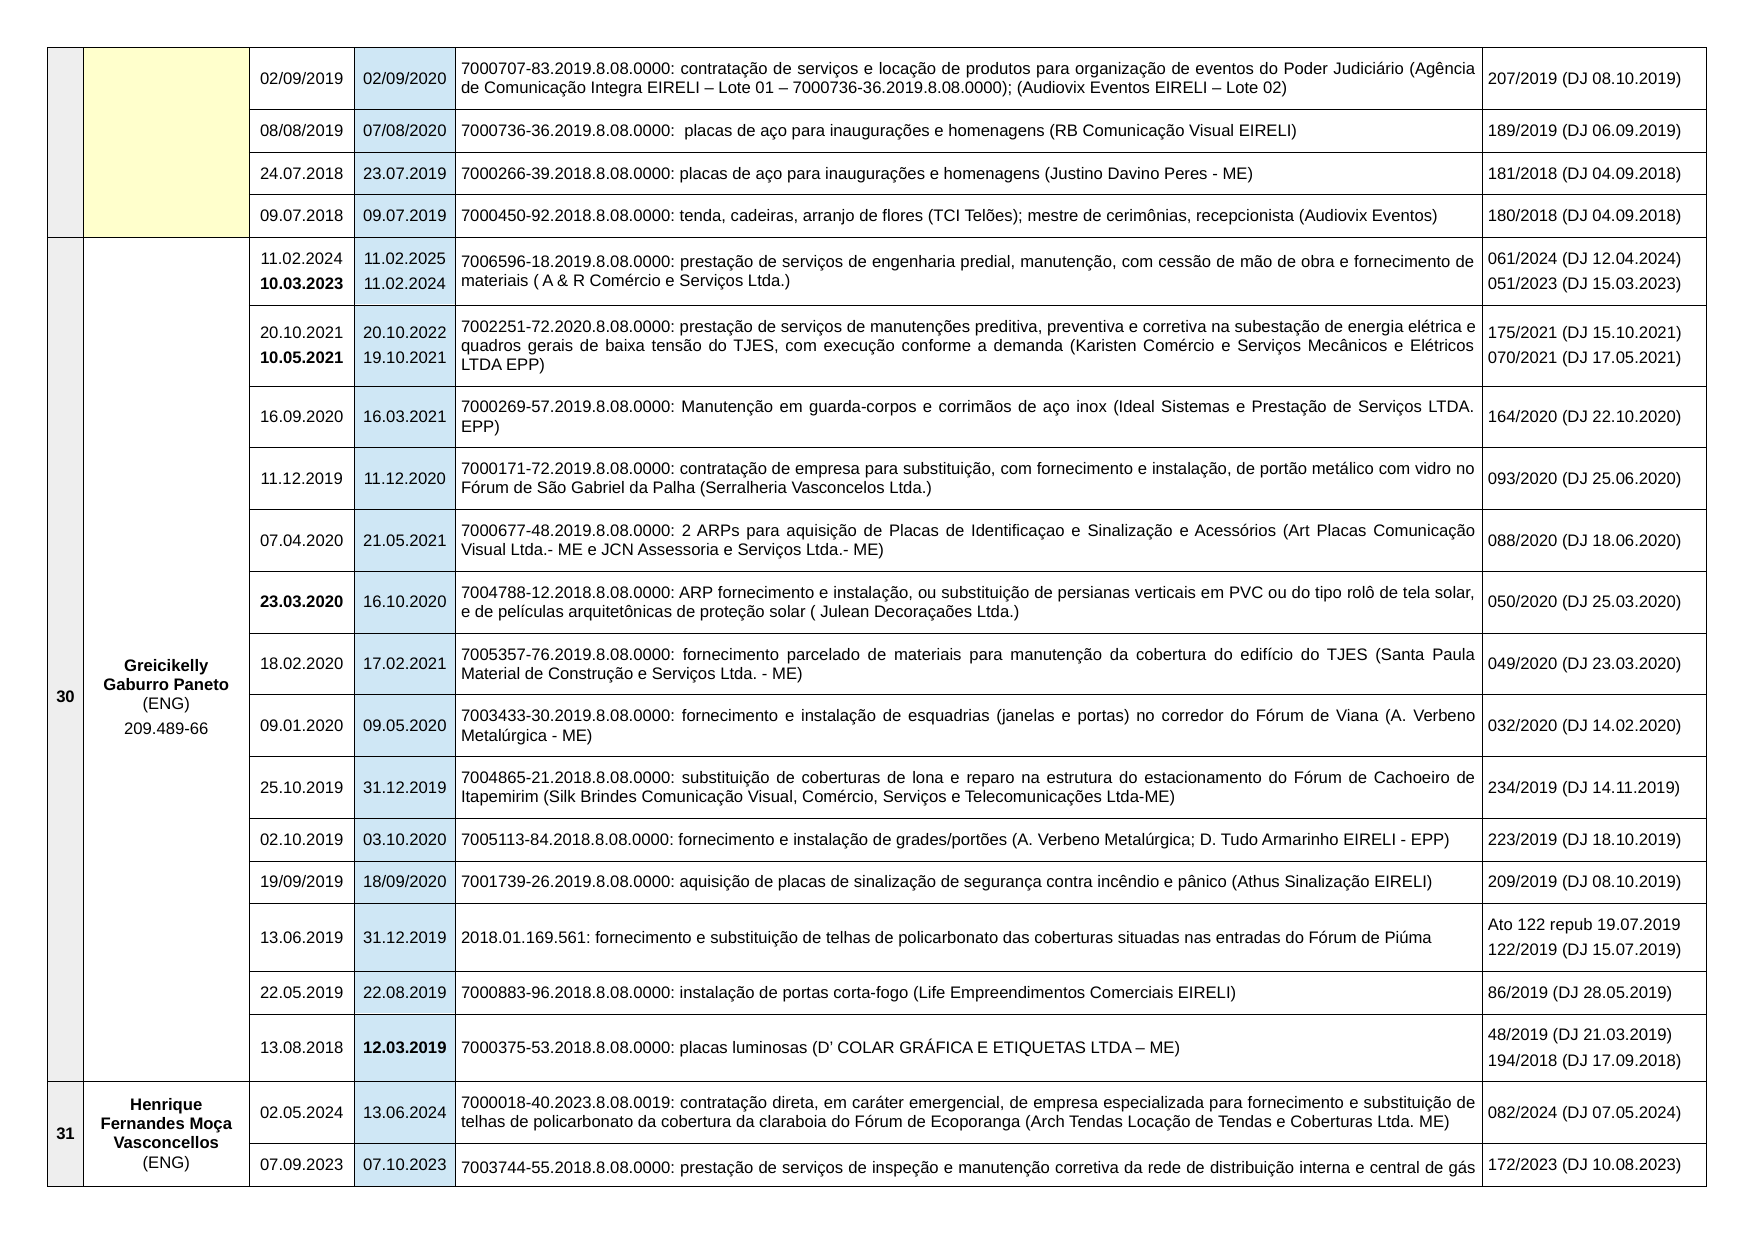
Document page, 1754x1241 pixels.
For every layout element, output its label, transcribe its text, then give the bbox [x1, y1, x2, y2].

table_cell Greicikelly Gaburro Paneto (ENG) 209.489-66 [84, 238, 249, 1081]
table_cell 19/09/2019 [250, 862, 354, 903]
table_cell 2018.01.169.561: fornecimento e substituição de telhas de policarbonato das coberturas situadas nas entradas do Fórum de Piúma [456, 904, 1482, 971]
table_cell 11.02.2025 11.02.2024 [355, 238, 455, 304]
table_cell Henrique Fernandes Moça Vasconcellos (ENG) [84, 1082, 249, 1186]
table_cell 7006596-18.2019.8.08.0000: prestação de serviços de engenharia predial, manutenção, com cessão de mão de obra e fornecimento de materiais ( A & R Comércio e Serviços Ltda.) [456, 238, 1482, 304]
table_cell 7000677-48.2019.8.08.0000: 2 ARPs para aquisição de Placas de Identificaçao e Sinalização e Acessórios (Art Placas Comunicação Visual Ltda.- ME e JCN Assessoria e Serviços Ltda.- ME) [456, 510, 1482, 571]
table_cell 21.05.2021 [355, 510, 455, 571]
table_cell 20.10.2022 19.10.2021 [355, 306, 455, 386]
table_cell 7002251-72.2020.8.08.0000: prestação de serviços de manutenções preditiva, preventiva e corretiva na subestação de energia elétrica e quadros gerais de baixa tensão do TJES, com execução conforme a demanda (Karisten Comércio e Serviços Mecânicos e Elétricos LTDA EPP) [456, 306, 1482, 386]
table_cell 7003433-30.2019.8.08.0000: fornecimento e instalação de esquadrias (janelas e portas) no corredor do Fórum de Viana (A. Verbeno Metalúrgica - ME) [456, 695, 1482, 756]
table_cell 7003744-55.2018.8.08.0000: prestação de serviços de inspeção e manutenção corretiva da rede de distribuição interna e central de gás [456, 1144, 1482, 1186]
table_cell 07/08/2020 [355, 110, 455, 152]
table_cell 02/09/2019 [250, 48, 354, 109]
table_cell 07.10.2023 [355, 1144, 455, 1186]
table_cell 082/2024 (DJ 07.05.2024) [1483, 1082, 1706, 1143]
table_cell 31 [48, 1082, 83, 1186]
table_cell 11.02.2024 10.03.2023 [250, 238, 354, 304]
table_cell 207/2019 (DJ 08.10.2019) [1483, 48, 1706, 109]
table_cell 48/2019 (DJ 21.03.2019) 194/2018 (DJ 17.09.2018) [1483, 1015, 1706, 1081]
table_cell 189/2019 (DJ 06.09.2019) [1483, 110, 1706, 152]
table_cell 03.10.2020 [355, 819, 455, 861]
table_cell 7004865-21.2018.8.08.0000: substituição de coberturas de lona e reparo na estrutura do estacionamento do Fórum de Cachoeiro de Itapemirim (Silk Brindes Comunicação Visual, Comércio, Serviços e Telecomunicações Ltda-ME) [456, 757, 1482, 818]
table_cell 7004788-12.2018.8.08.0000: ARP fornecimento e instalação, ou substituição de persianas verticais em PVC ou do tipo rolô de tela solar, e de películas arquitetônicas de proteção solar ( Julean Decoraçaões Ltda.) [456, 572, 1482, 633]
table_cell 16.09.2020 [250, 387, 354, 447]
table_cell 08/08/2019 [250, 110, 354, 152]
table_cell 172/2023 (DJ 10.08.2023) [1483, 1144, 1706, 1186]
table_cell 23.07.2019 [355, 153, 455, 194]
table_cell 7005113-84.2018.8.08.0000: fornecimento e instalação de grades/portões (A. Verbeno Metalúrgica; D. Tudo Armarinho EIRELI - EPP) [456, 819, 1482, 861]
table_cell 049/2020 (DJ 23.03.2020) [1483, 634, 1706, 694]
table_cell 088/2020 (DJ 18.06.2020) [1483, 510, 1706, 571]
table_cell 07.04.2020 [250, 510, 354, 571]
table_cell 209/2019 (DJ 08.10.2019) [1483, 862, 1706, 903]
table_cell 7000018-40.2023.8.08.0019: contratação direta, em caráter emergencial, de empresa especializada para fornecimento e substituição de telhas de policarbonato da cobertura da claraboia do Fórum de Ecoporanga (Arch Tendas Locação de Tendas e Coberturas Ltda. ME) [456, 1082, 1482, 1143]
table_cell 23.03.2020 [250, 572, 354, 633]
table_cell 02.10.2019 [250, 819, 354, 861]
table_cell 11.12.2020 [355, 448, 455, 509]
table_cell 7000171-72.2019.8.08.0000: contratação de empresa para substituição, com fornecimento e instalação, de portão metálico com vidro no Fórum de São Gabriel da Palha (Serralheria Vasconcelos Ltda.) [456, 448, 1482, 509]
table_cell 7000736-36.2019.8.08.0000: placas de aço para inaugurações e homenagens (RB Comunicação Visual EIRELI) [456, 110, 1482, 152]
table_cell 02/09/2020 [355, 48, 455, 109]
table_cell 16.03.2021 [355, 387, 455, 447]
table_cell [84, 48, 249, 237]
table_cell 13.08.2018 [250, 1015, 354, 1081]
table_cell 7000707-83.2019.8.08.0000: contratação de serviços e locação de produtos para organização de eventos do Poder Judiciário (Agência de Comunicação Integra EIRELI – Lote 01 – 7000736-36.2019.8.08.0000); (Audiovix Eventos EIRELI – Lote 02) [456, 48, 1482, 109]
table_cell 223/2019 (DJ 18.10.2019) [1483, 819, 1706, 861]
table_cell 31.12.2019 [355, 757, 455, 818]
table_cell 02.05.2024 [250, 1082, 354, 1143]
table_cell 12.03.2019 [355, 1015, 455, 1081]
table_cell 234/2019 (DJ 14.11.2019) [1483, 757, 1706, 818]
table_cell 20.10.2021 10.05.2021 [250, 306, 354, 386]
table_cell 180/2018 (DJ 04.09.2018) [1483, 195, 1706, 237]
table_cell 86/2019 (DJ 28.05.2019) [1483, 972, 1706, 1013]
table_cell 032/2020 (DJ 14.02.2020) [1483, 695, 1706, 756]
table_cell 175/2021 (DJ 15.10.2021) 070/2021 (DJ 17.05.2021) [1483, 306, 1706, 386]
table_cell 22.05.2019 [250, 972, 354, 1013]
table_cell 164/2020 (DJ 22.10.2020) [1483, 387, 1706, 447]
table_cell 30 [48, 238, 83, 1081]
table_cell 09.01.2020 [250, 695, 354, 756]
table_cell 18/09/2020 [355, 862, 455, 903]
table_cell 050/2020 (DJ 25.03.2020) [1483, 572, 1706, 633]
table_cell 11.12.2019 [250, 448, 354, 509]
table_cell 7000883-96.2018.8.08.0000: instalação de portas corta-fogo (Life Empreendimentos Comerciais EIRELI) [456, 972, 1482, 1013]
table_cell 7000375-53.2018.8.08.0000: placas luminosas (D’ COLAR GRÁFICA E ETIQUETAS LTDA – ME) [456, 1015, 1482, 1081]
table_cell [48, 48, 83, 237]
table_cell 13.06.2024 [355, 1082, 455, 1143]
table_cell 16.10.2020 [355, 572, 455, 633]
table_cell 09.07.2019 [355, 195, 455, 237]
table_cell 07.09.2023 [250, 1144, 354, 1186]
table_cell 7000269-57.2019.8.08.0000: Manutenção em guarda-corpos e corrimãos de aço inox (Ideal Sistemas e Prestação de Serviços LTDA. EPP) [456, 387, 1482, 447]
table_cell 22.08.2019 [355, 972, 455, 1013]
table_cell 181/2018 (DJ 04.09.2018) [1483, 153, 1706, 194]
table_cell 7000266-39.2018.8.08.0000: placas de aço para inaugurações e homenagens (Justino Davino Peres - ME) [456, 153, 1482, 194]
table_cell 7005357-76.2019.8.08.0000: fornecimento parcelado de materiais para manutenção da cobertura do edifício do TJES (Santa Paula Material de Construção e Serviços Ltda. - ME) [456, 634, 1482, 694]
table_cell 061/2024 (DJ 12.04.2024) 051/2023 (DJ 15.03.2023) [1483, 238, 1706, 304]
table_cell 25.10.2019 [250, 757, 354, 818]
table_cell Ato 122 repub 19.07.2019 122/2019 (DJ 15.07.2019) [1483, 904, 1706, 971]
table_cell 09.05.2020 [355, 695, 455, 756]
table_cell 24.07.2018 [250, 153, 354, 194]
table_cell 093/2020 (DJ 25.06.2020) [1483, 448, 1706, 509]
table_cell 17.02.2021 [355, 634, 455, 694]
table_cell 31.12.2019 [355, 904, 455, 971]
table_cell 7001739-26.2019.8.08.0000: aquisição de placas de sinalização de segurança contra incêndio e pânico (Athus Sinalização EIRELI) [456, 862, 1482, 903]
table_cell 13.06.2019 [250, 904, 354, 971]
table_cell 09.07.2018 [250, 195, 354, 237]
table_cell 7000450-92.2018.8.08.0000: tenda, cadeiras, arranjo de flores (TCI Telões); mestre de cerimônias, recepcionista (Audiovix Eventos) [456, 195, 1482, 237]
table_cell 18.02.2020 [250, 634, 354, 694]
